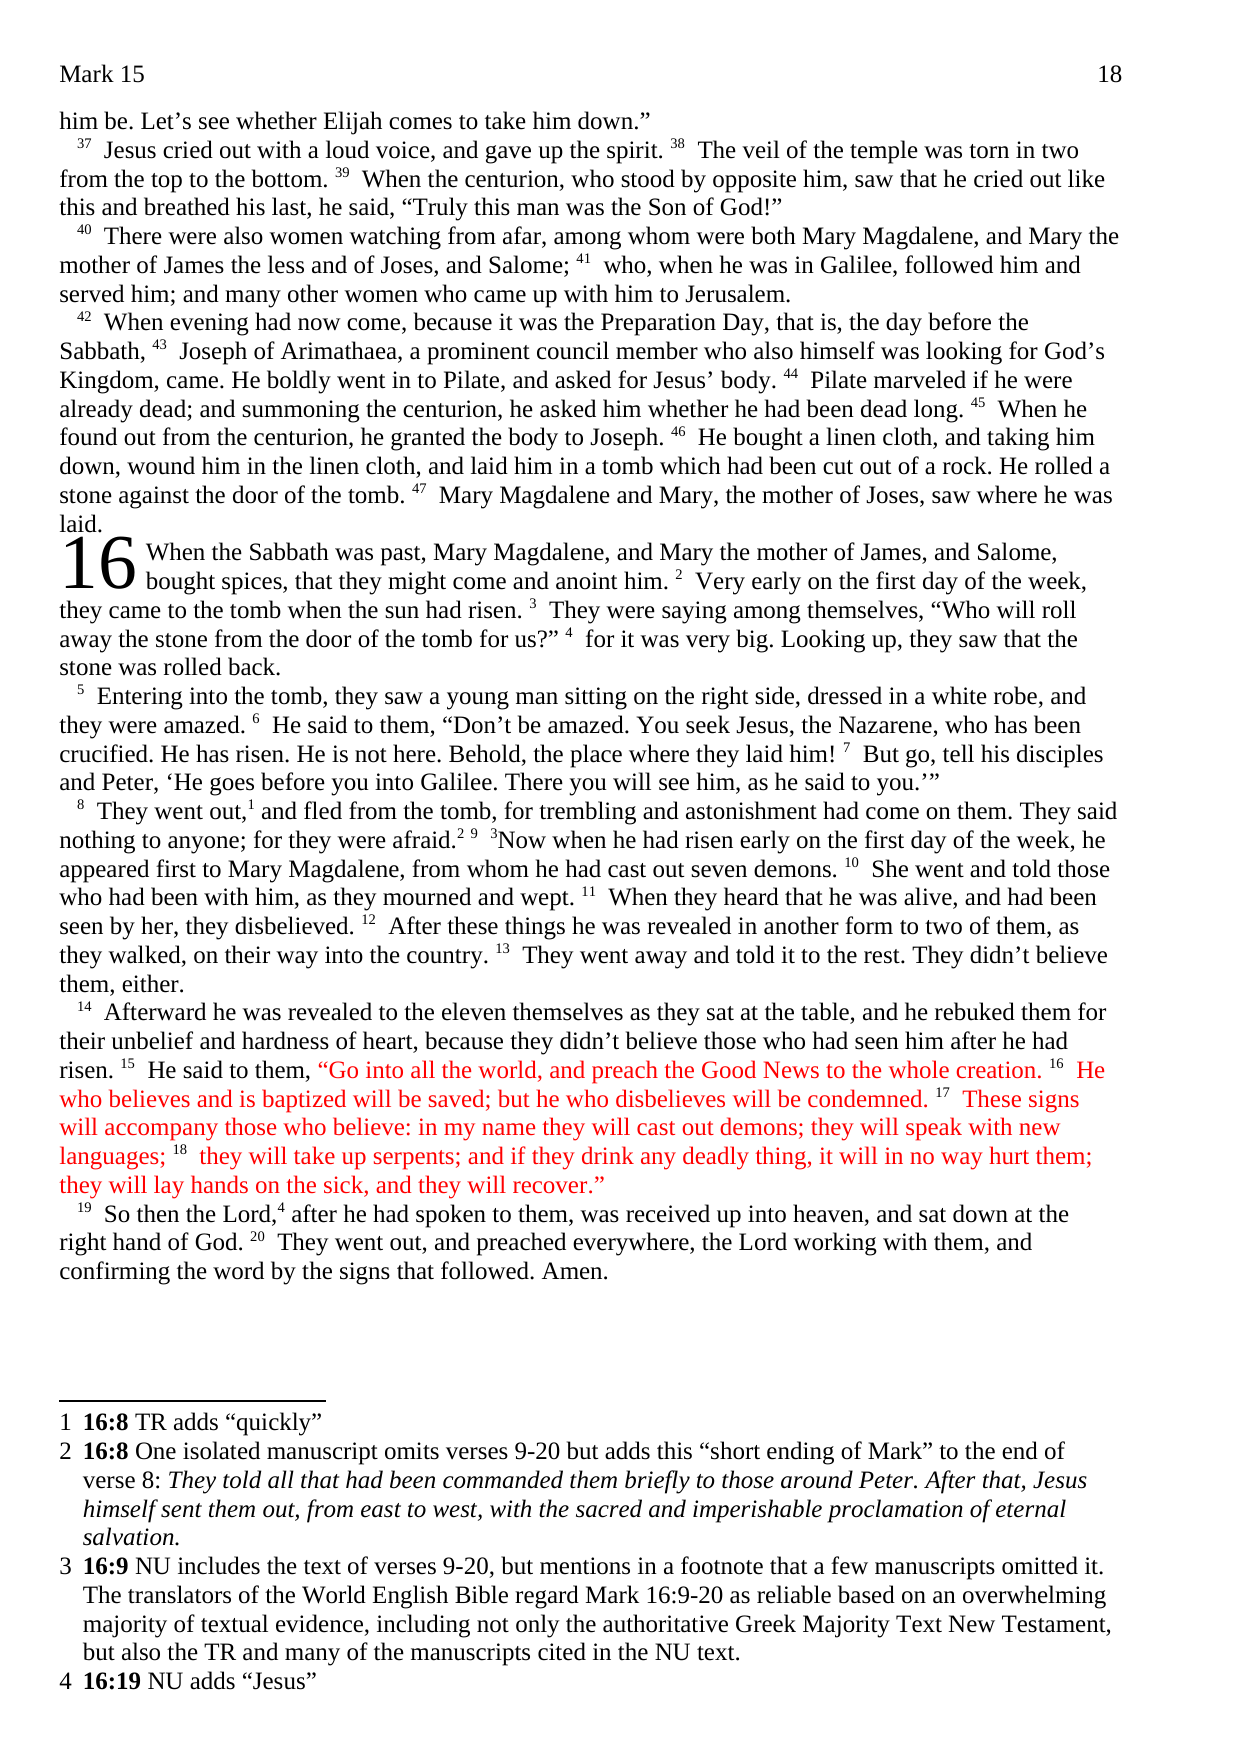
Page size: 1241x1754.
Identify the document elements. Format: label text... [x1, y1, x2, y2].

text 16:8 TR adds “quickly” [59, 1407, 1122, 1436]
text 5 Entering into the tomb, they saw a young man sitting on the right side, dressed in a white robe, and they were amazed. 6 He said to them, “Don’t be amazed. You seek Jesus, the Nazarene, who has been crucified. He has risen. He is not here. Behold, the place where they laid him! 7 But go, tell his disciples and Peter, ‘He goes before you into Galilee. There you will see him, as he said to you.’” [59, 681, 1122, 796]
text 16:9 NU includes the text of verses 9-20, but mentions in a footnote that a few manuscripts omitted it. The translators of the World English Bible regard Mark 16:9-20 as reliable based on an overwhelming majority of textual evidence, including not only the authoritative Greek Majority Text New Testament, but also the TR and many of the manuscripts cited in the NU text. [59, 1551, 1122, 1666]
text 42 When evening had now come, because it was the Preparation Day, that is, the day before the Sabbath, 43 Joseph of Arimathaea, a prominent council member who also himself was looking for God’s Kingdom, came. He boldly went in to Pilate, and asked for Jesus’ body. 44 Pilate marveled if he were already dead; and summoning the centurion, he asked him whether he had been dead long. 45 When he found out from the centurion, he granted the body to Joseph. 46 He bought a linen cloth, and taking him down, wound him in the linen cloth, and laid him in a tomb which had been cut out of a rock. He rolled a stone against the door of the tomb. 47 Mary Magdalene and Mary, the mother of Joses, saw where he was laid. [59, 307, 1122, 537]
text 8 They went out, and fled from the tomb, for trembling and astonishment had come on them. They said nothing to anyone; for they were afraid. 9 Now when he had risen early on the first day of the week, he appeared first to Mary Magdalene, from whom he had cast out seven demons. 10 She went and told those who had been with him, as they mourned and wept. 11 When they heard that he was alive, and had been seen by her, they disbelieved. 12 After these things he was revealed in another form to two of them, as they walked, on their way into the country. 13 They went away and told it to the rest. They didn’t believe them, either. [59, 796, 1122, 997]
text 14 Afterward he was revealed to the eleven themselves as they sat at the table, and he rebuked them for their unbelief and hardness of heart, because they didn’t believe those who had seen him after he had risen. 15 He said to them, “Go into all the world, and preach the Good News to the whole creation. 16 He who believes and is baptized will be saved; but he who disbelieves will be condemned. 17 These signs will accompany those who believe: in my name they will cast out demons; they will speak with new languages; 18 they will take up serpents; and if they drink any deadly thing, it will in no way hurt them; they will lay hands on the sick, and they will recover.” [59, 997, 1122, 1199]
text 16When the Sabbath was past, Mary Magdalene, and Mary the mother of James, and Salome, bought spices, that they might come and anoint him. 2 Very early on the first day of the week, they came to the tomb when the sun had risen. 3 They were saying among themselves, “Who will roll away the stone from the door of the tomb for us?” 4 for it was very big. Looking up, they saw that the stone was rolled back. [59, 537, 1122, 681]
text 40 There were also women watching from afar, among whom were both Mary Magdalene, and Mary the mother of James the less and of Joses, and Salome; 41 who, when he was in Galilee, followed him and served him; and many other women who came up with him to Jerusalem. [59, 221, 1122, 307]
text 19 So then the Lord, after he had spoken to them, was received up into heaven, and sat down at the right hand of God. 20 They went out, and preached everywhere, the Lord working with them, and confirming the word by the signs that followed. Amen. [59, 1199, 1122, 1285]
text 37 Jesus cried out with a loud voice, and gave up the spirit. 38 The veil of the temple was torn in two from the top to the bottom. 39 When the centurion, who stood by opposite him, saw that he cried out like this and breathed his last, he said, “Truly this man was the Son of God!” [59, 135, 1122, 221]
text 16:8 One isolated manuscript omits verses 9-20 but adds this “short ending of Mark” to the end of verse 8: They told all that had been commanded them briefly to those around Peter. After that, Jesus himself sent them out, from east to west, with the sacred and imperishable proclamation of eternal salvation. [59, 1436, 1122, 1551]
text 16:19 NU adds “Jesus” [59, 1666, 1122, 1695]
text him be. Let’s see whether Elijah comes to take him down.” [59, 106, 1122, 135]
